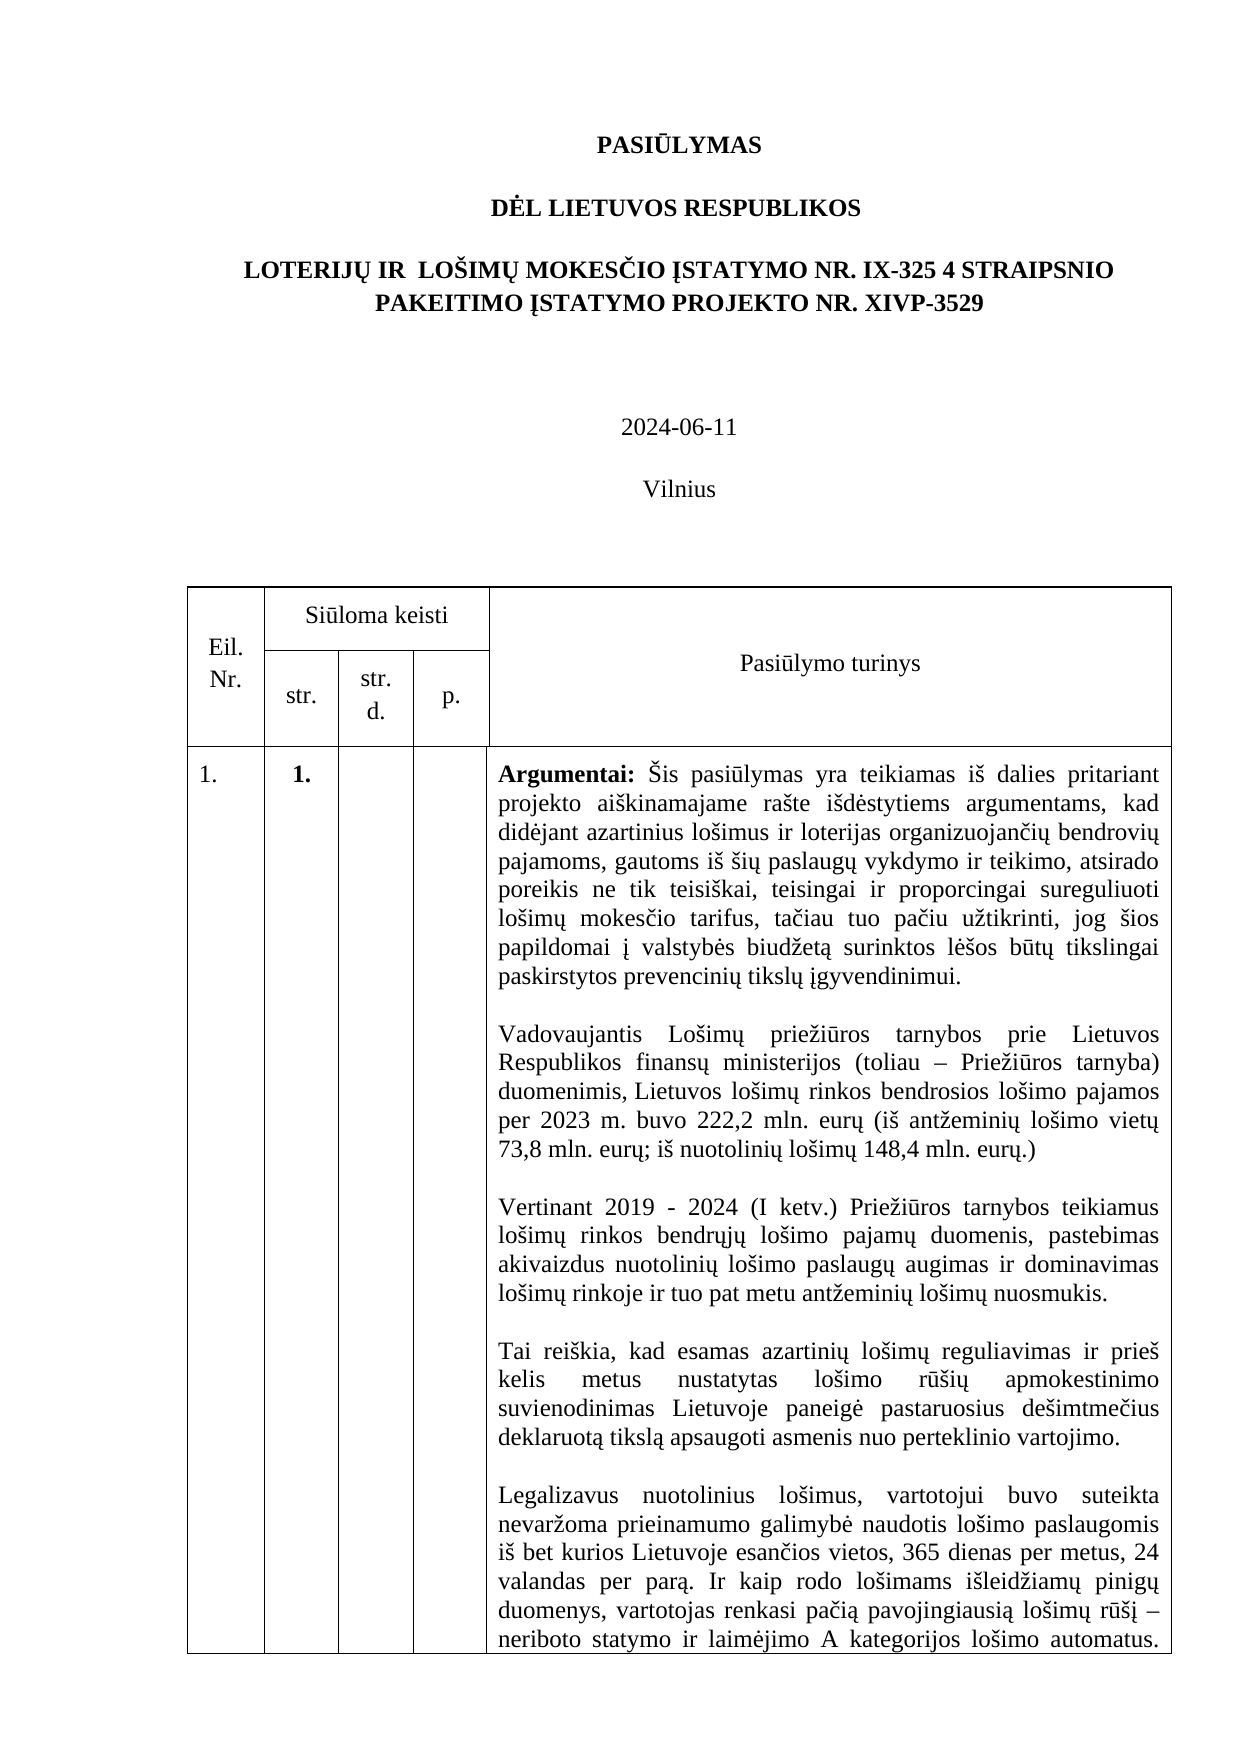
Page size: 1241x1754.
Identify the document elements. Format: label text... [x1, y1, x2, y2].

table_cell 1. [188, 747, 264, 1652]
table_cell str. [265, 651, 338, 746]
table_header Siūloma keisti [265, 588, 489, 650]
text Vilnius [177, 474, 1181, 503]
table_cell Argumentai: Šis pasiūlymas yra teikiamas iš dalies pritariant projekto aiškinamajame rašte išdėstytiems argumentams, kad didėjant azartinius lošimus ir loterijas organizuojančių bendrovių pajamoms, gautoms iš šių paslaugų vykdymo ir teikimo, atsirado poreikis ne tik teisiškai, teisingai ir proporcingai sureguliuoti lošimų mokesčio tarifus, tačiau tuo pačiu užtikrinti, jog šios papildomai į valstybės biudžetą surinktos lėšos būtų tikslingai paskirstytos prevencinių tikslų įgyvendinimui. Vadovaujantis Lošimų priežiūros tarnybos prie Lietuvos Respublikos finansų ministerijos (toliau – Priežiūros tarnyba) duomenimis, Lietuvos lošimų rinkos bendrosios lošimo pajamos per 2023 m. buvo 222,2 mln. eurų (iš antžeminių lošimo vietų 73,8 mln. eurų; iš nuotolinių lošimų 148,4 mln. eurų.) Vertinant 2019 - 2024 (I ketv.) Priežiūros tarnybos teikiamus lošimų rinkos bendrųjų lošimo pajamų duomenis, pastebimas akivaizdus nuotolinių lošimo paslaugų augimas ir dominavimas lošimų rinkoje ir tuo pat metu antžeminių lošimų nuosmukis. Tai reiškia, kad esamas azartinių lošimų reguliavimas ir prieš kelis metus nustatytas lošimo rūšių apmokestinimo suvienodinimas Lietuvoje paneigė pastaruosius dešimtmečius deklaruotą tikslą apsaugoti asmenis nuo perteklinio vartojimo. Legalizavus nuotolinius lošimus, vartotojui buvo suteikta nevaržoma prieinamumo galimybė naudotis lošimo paslaugomis iš bet kurios Lietuvoje esančios vietos, 365 dienas per metus, 24 valandas per parą. Ir kaip rodo lošimams išleidžiamų pinigų duomenys, vartotojas renkasi pačią pavojingiausią lošimų rūšį – neriboto statymo ir laimėjimo A kategorijos lošimo automatus. [487, 747, 1171, 1652]
table_cell 1. [265, 747, 338, 1652]
table_cell [339, 747, 413, 1652]
table_cell [414, 747, 486, 1652]
text 2024-06-11 [177, 412, 1181, 441]
text LOTERIJŲ IR LOŠIMŲ MOKESČIO ĮSTATYMO NR. IX-325 4 STRAIPSNIO PAKEITIMO ĮSTATYMO PROJEKTO NR. XIVP-3529 [177, 255, 1181, 317]
table_cell str. d. [339, 651, 413, 746]
table_header Eil. Nr. [188, 588, 264, 746]
table_header Pasiūlymo turinys [490, 588, 1171, 746]
text DĖL LIETUVOS RESPUBLIKOS [177, 193, 1181, 222]
table_cell p. [414, 651, 489, 746]
text PASIŪLYMAS [177, 131, 1181, 159]
